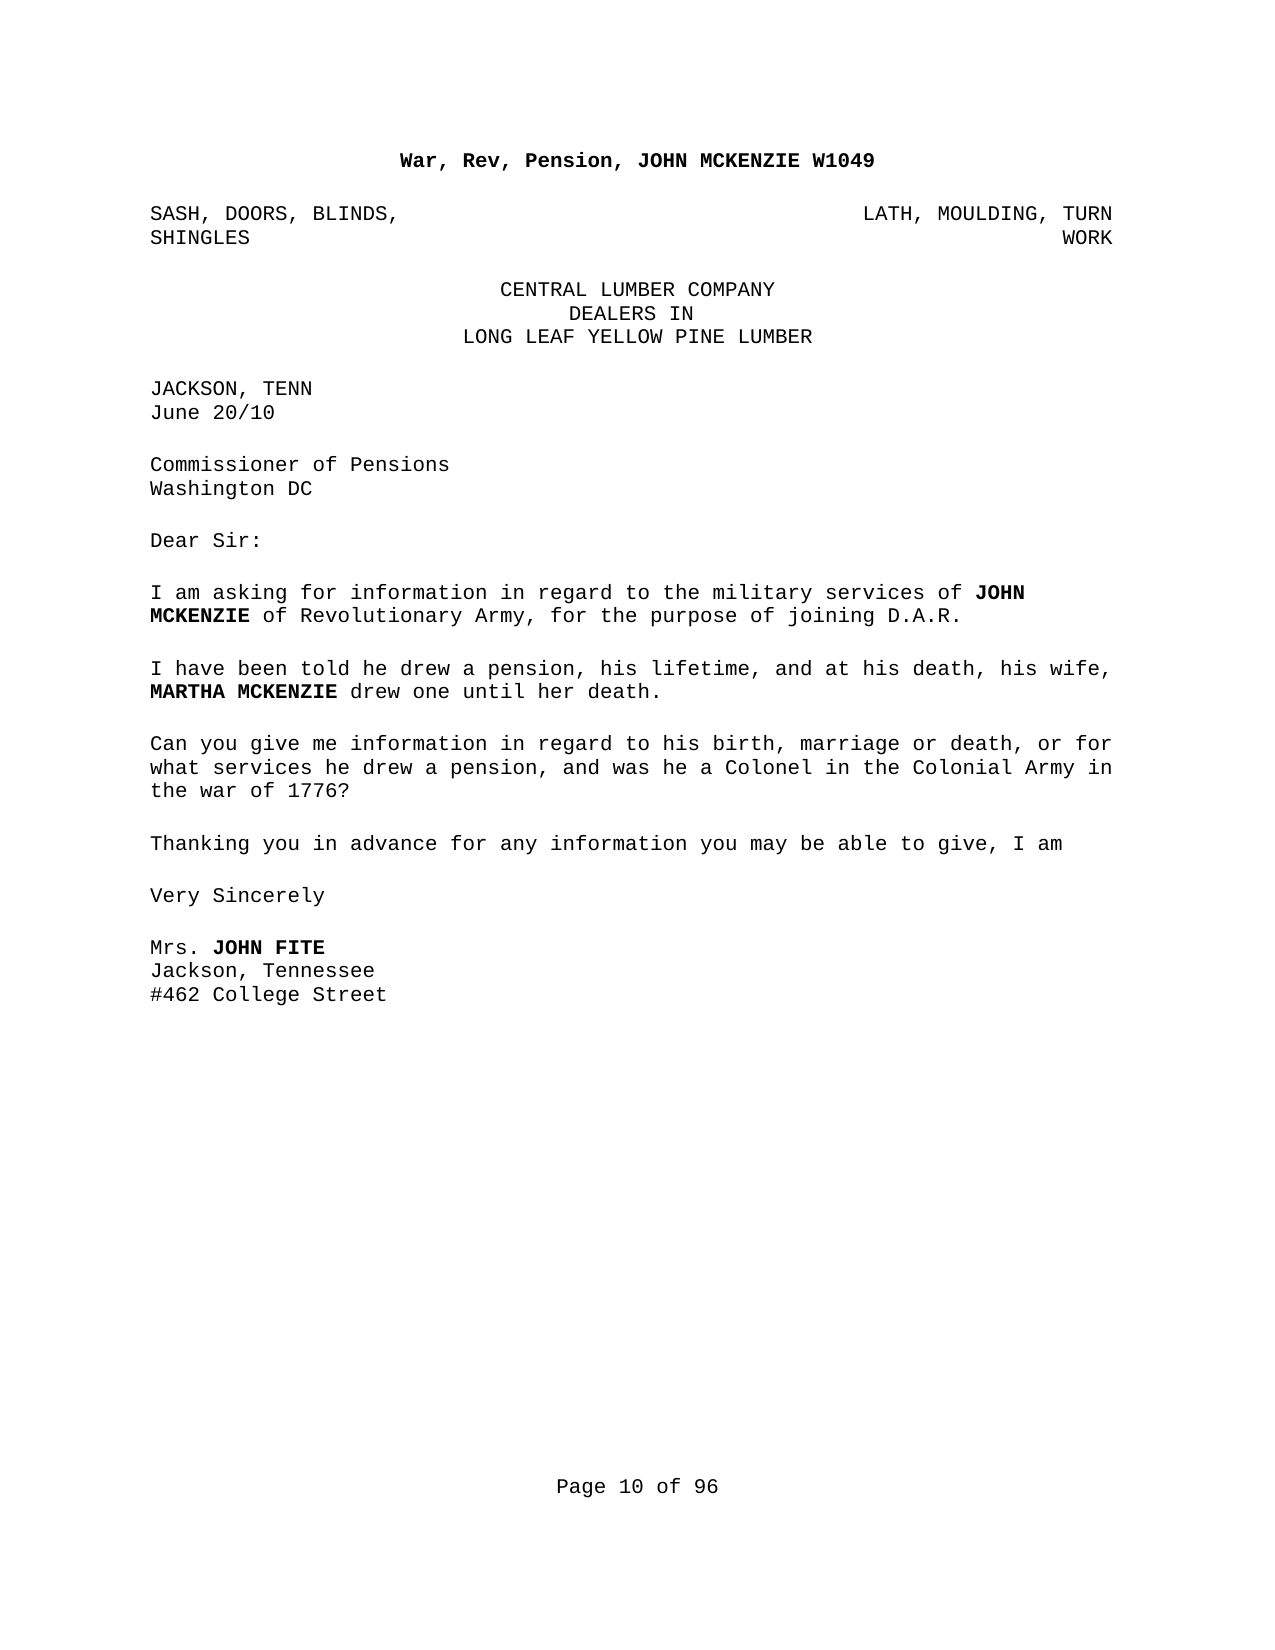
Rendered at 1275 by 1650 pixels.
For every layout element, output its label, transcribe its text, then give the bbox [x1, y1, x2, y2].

text LONG LEAF YELLOW PINE LUMBER [150, 326, 1125, 350]
text CENTRAL LUMBER COMPANY [150, 279, 1125, 302]
text Can you give me information in regard to his birth, marriage or death, or for what services he drew a pension, and was he a Colonel in the Colonial Army in the war of 1776? [150, 733, 1125, 804]
text Washington DC [150, 478, 1125, 501]
text Jackson, Tennessee [150, 960, 1125, 984]
text SHINGLES WORK [150, 227, 1125, 250]
text JACKSON, TENN [150, 378, 1125, 402]
text Very Sincerely [150, 885, 1125, 908]
text Thanking you in advance for any information you may be able to give, I am [150, 833, 1125, 856]
text I have been told he drew a pension, his lifetime, and at his death, his wife, Martha McKenzie drew one until her death. [150, 657, 1125, 705]
text Dear Sir: [150, 530, 1125, 553]
text Commissioner of Pensions [150, 454, 1125, 478]
text I am asking for information in regard to the military services of John McKenzie of Revolutionary Army, for the purpose of joining D.A.R. [150, 582, 1125, 629]
text SASH, DOORS, BLINDS, LATH, MOULDING, TURN [150, 203, 1125, 227]
text June 20/10 [150, 402, 1125, 426]
text dealers in [150, 302, 1125, 326]
text #462 College Street [150, 984, 1125, 1008]
text Mrs. John Fite [150, 937, 1125, 960]
